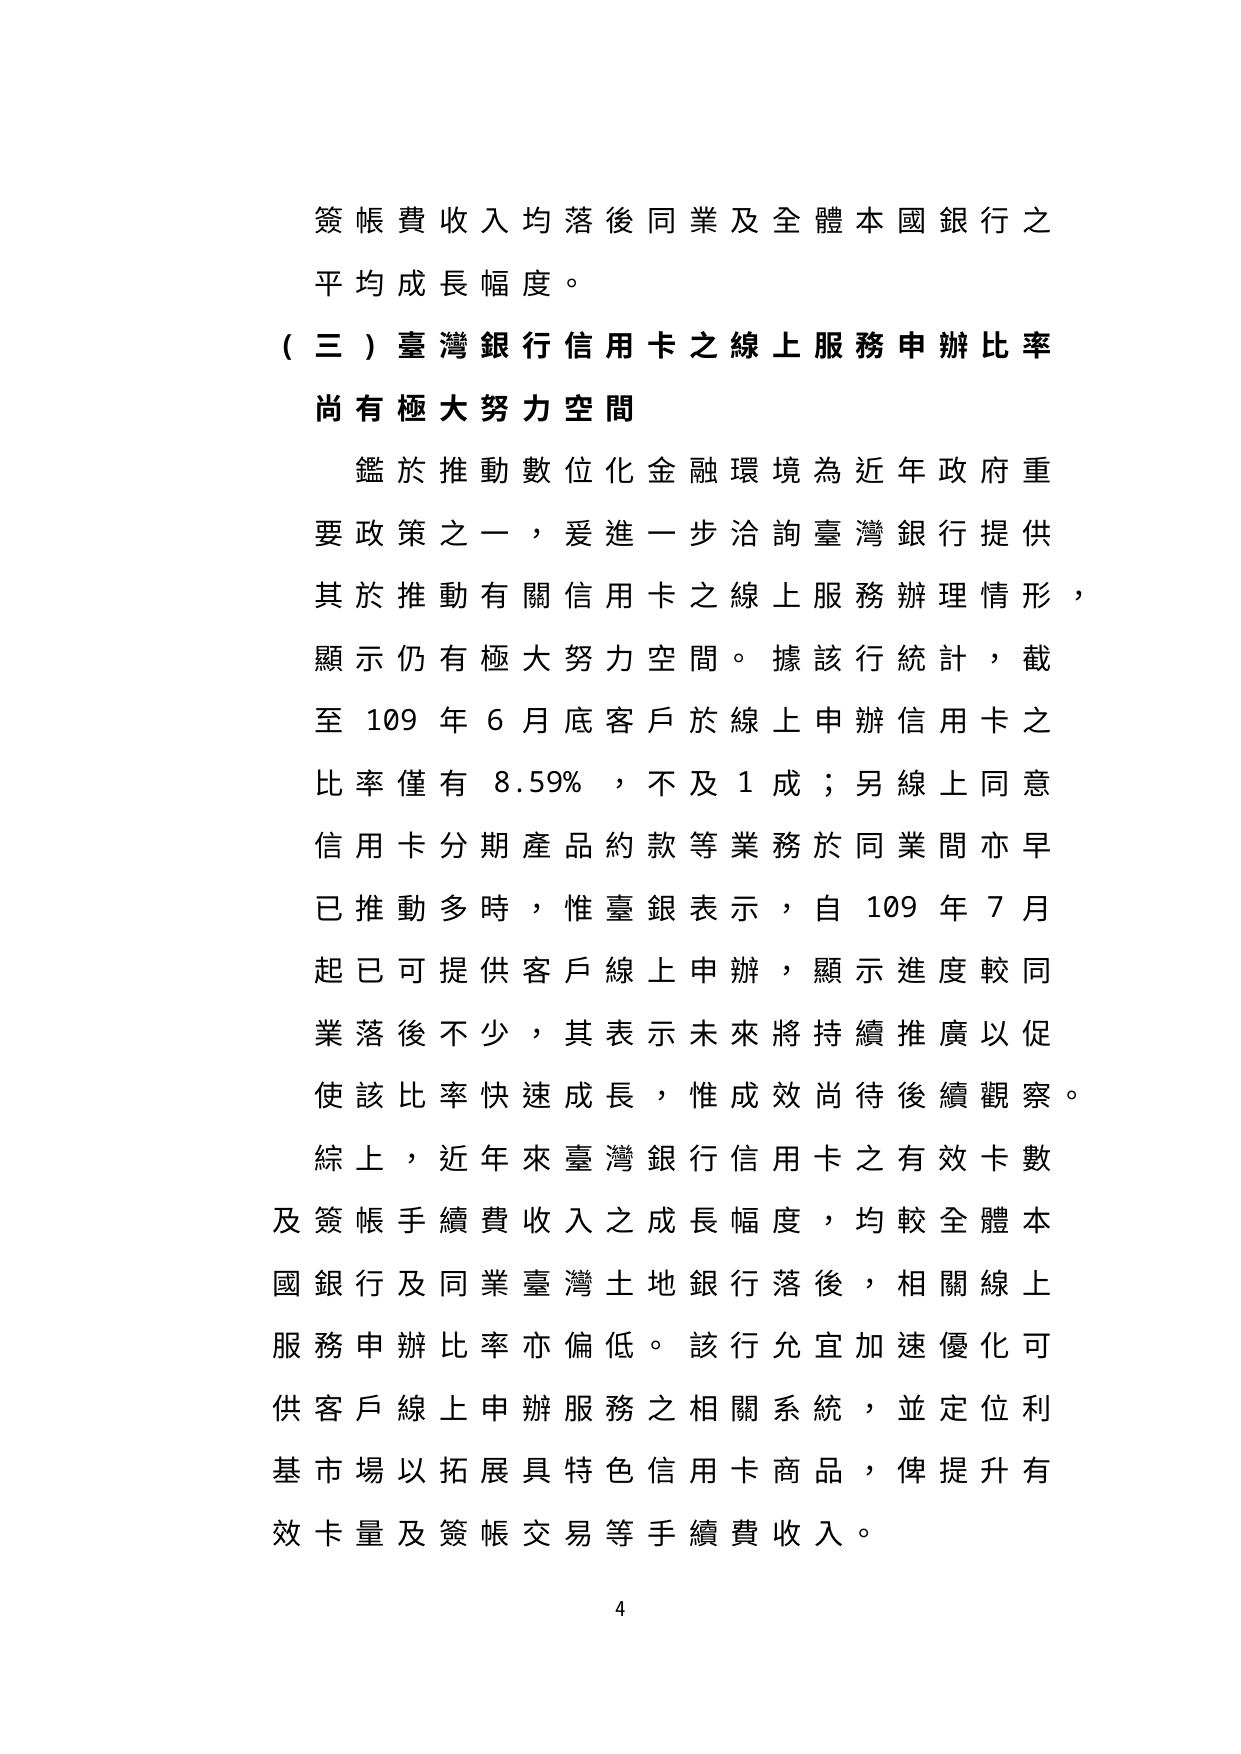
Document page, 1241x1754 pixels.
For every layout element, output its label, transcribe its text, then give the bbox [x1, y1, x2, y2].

text 簽帳費收入均落後同業及全體本國銀行之平均成長幅度。 [271, 177, 1058, 302]
text 綜上，近年來臺灣銀行信用卡之有效卡數及簽帳手續費收入之成長幅度，均較全體本國銀行及同業臺灣土地銀行落後，相關線上服務申辦比率亦偏低。該行允宜加速優化可供客戶線上申辦服務之相關系統，並定位利基市場以拓展具特色信用卡商品，俾提升有效卡量及簽帳交易等手續費收入。 [242, 1115, 1058, 1552]
text (三)臺灣銀行信用卡之線上服務申辦比率尚有極大努力空間 [242, 302, 1058, 427]
text 鑑於推動數位化金融環境為近年政府重要政策之一，爰進一步洽詢臺灣銀行提供其於推動有關信用卡之線上服務辦理情形，顯示仍有極大努力空間。據該行統計，截至109年6月底客戶於線上申辦信用卡之比率僅有8.59%，不及1成；另線上同意信用卡分期產品約款等業務於同業間亦早已推動多時，惟臺銀表示，自109年7月起已可提供客戶線上申辦，顯示進度較同業落後不少，其表示未來將持續推廣以促使該比率快速成長，惟成效尚待後續觀察。 [271, 427, 1058, 1115]
